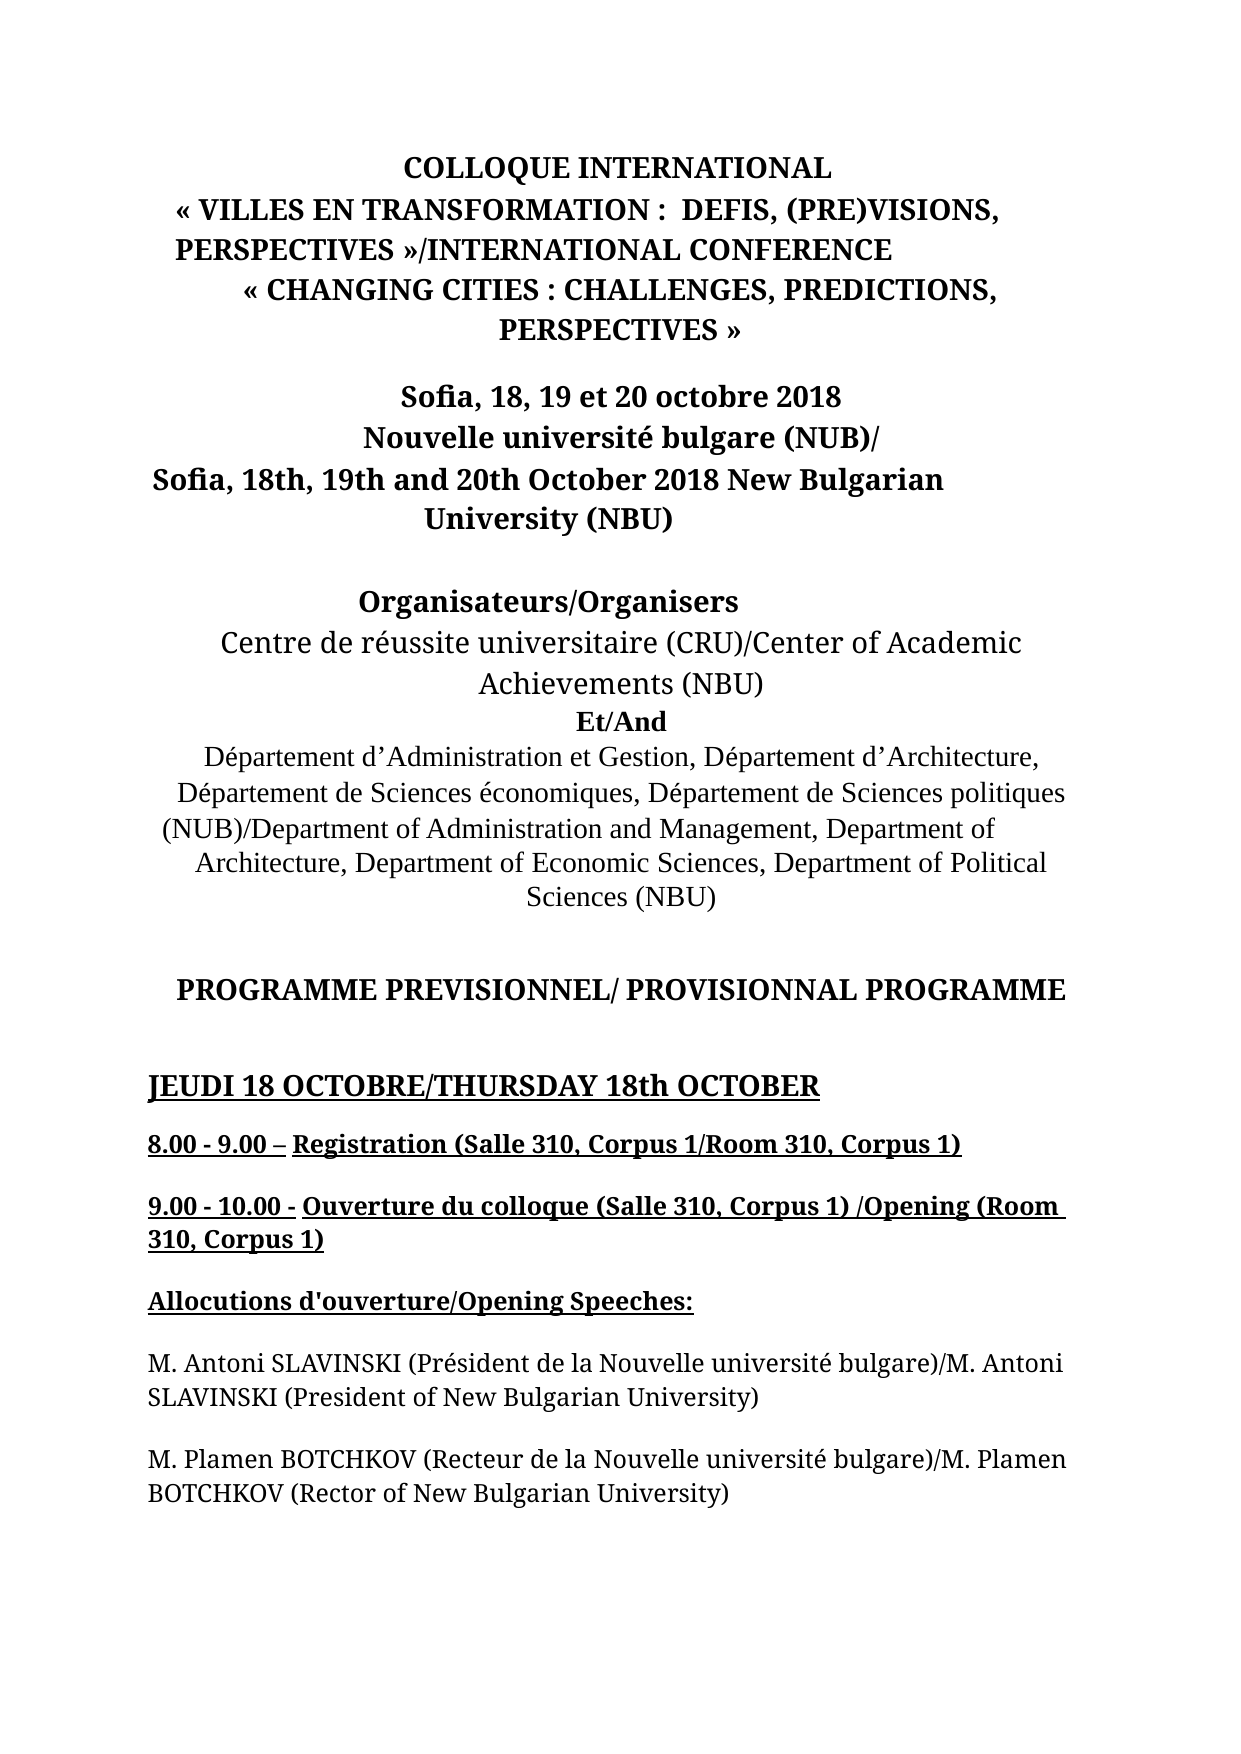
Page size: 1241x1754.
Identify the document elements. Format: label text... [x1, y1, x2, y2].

subtitle Sofia, 18th, 19th and 20th October 2018 New Bulgarian University (NBU) [148, 459, 949, 538]
text COLLOQUE INTERNATIONAL [149, 148, 1086, 187]
text Et/And [149, 704, 1093, 738]
text Département d’Administration et Gestion, Département d’Architecture, [149, 739, 1093, 774]
text M. Antoni SLAVINSKI (Président de la Nouvelle université bulgare)/M. Antoni SLAVINSKI (President of New Bulgarian University) [147, 1345, 1093, 1413]
subtitle Organisateurs/Organisers [148, 581, 949, 621]
text « VILLES EN TRANSFORMATION : DEFIS, (PRE)VISIONS, PERSPECTIVES »/INTERNATIONAL CONFERENCE [175, 189, 1093, 269]
text Allocutions d'ouverture/Opening Speeches: [147, 1284, 1093, 1318]
subtitle JEUDI 18 OCTOBRE/THURSDAY 18th OCTOBER [148, 1065, 1093, 1105]
text Nouvelle université bulgare (NUB)/ [149, 418, 1093, 457]
text Département de Sciences économiques, Département de Sciences politiques [149, 775, 1093, 810]
text M. Plamen BOTCHKOV (Recteur de la Nouvelle université bulgare)/M. Plamen BOTCHKOV (Rector of New Bulgarian University) [147, 1441, 1093, 1509]
text (NUB)/Department of Administration and Management, Department of [162, 811, 1093, 844]
subtitle 9.00 - 10.00 - Ouverture du colloque (Salle 310, Corpus 1) /Opening (Room 310, Corpus 1) [148, 1188, 1093, 1256]
subtitle « CHANGING CITIES : CHALLENGES, PREDICTIONS, PERSPECTIVES » [148, 270, 1093, 349]
text Achievements (NBU) [149, 663, 1093, 703]
text Centre de réussite universitaire (CRU)/Center of Academic [149, 622, 1093, 662]
text 8.00 - 9.00 – Registration (Salle 310, Corpus 1/Room 310, Corpus 1) [147, 1127, 1093, 1161]
text Architecture, Department of Economic Sciences, Department of Political Sciences (NBU) [149, 845, 1092, 912]
text Sofia, 18, 19 et 20 octobre 2018 [149, 376, 1093, 416]
text PROGRAMME PREVISIONNEL/ PROVISIONNAL PROGRAMME [149, 969, 1093, 1008]
